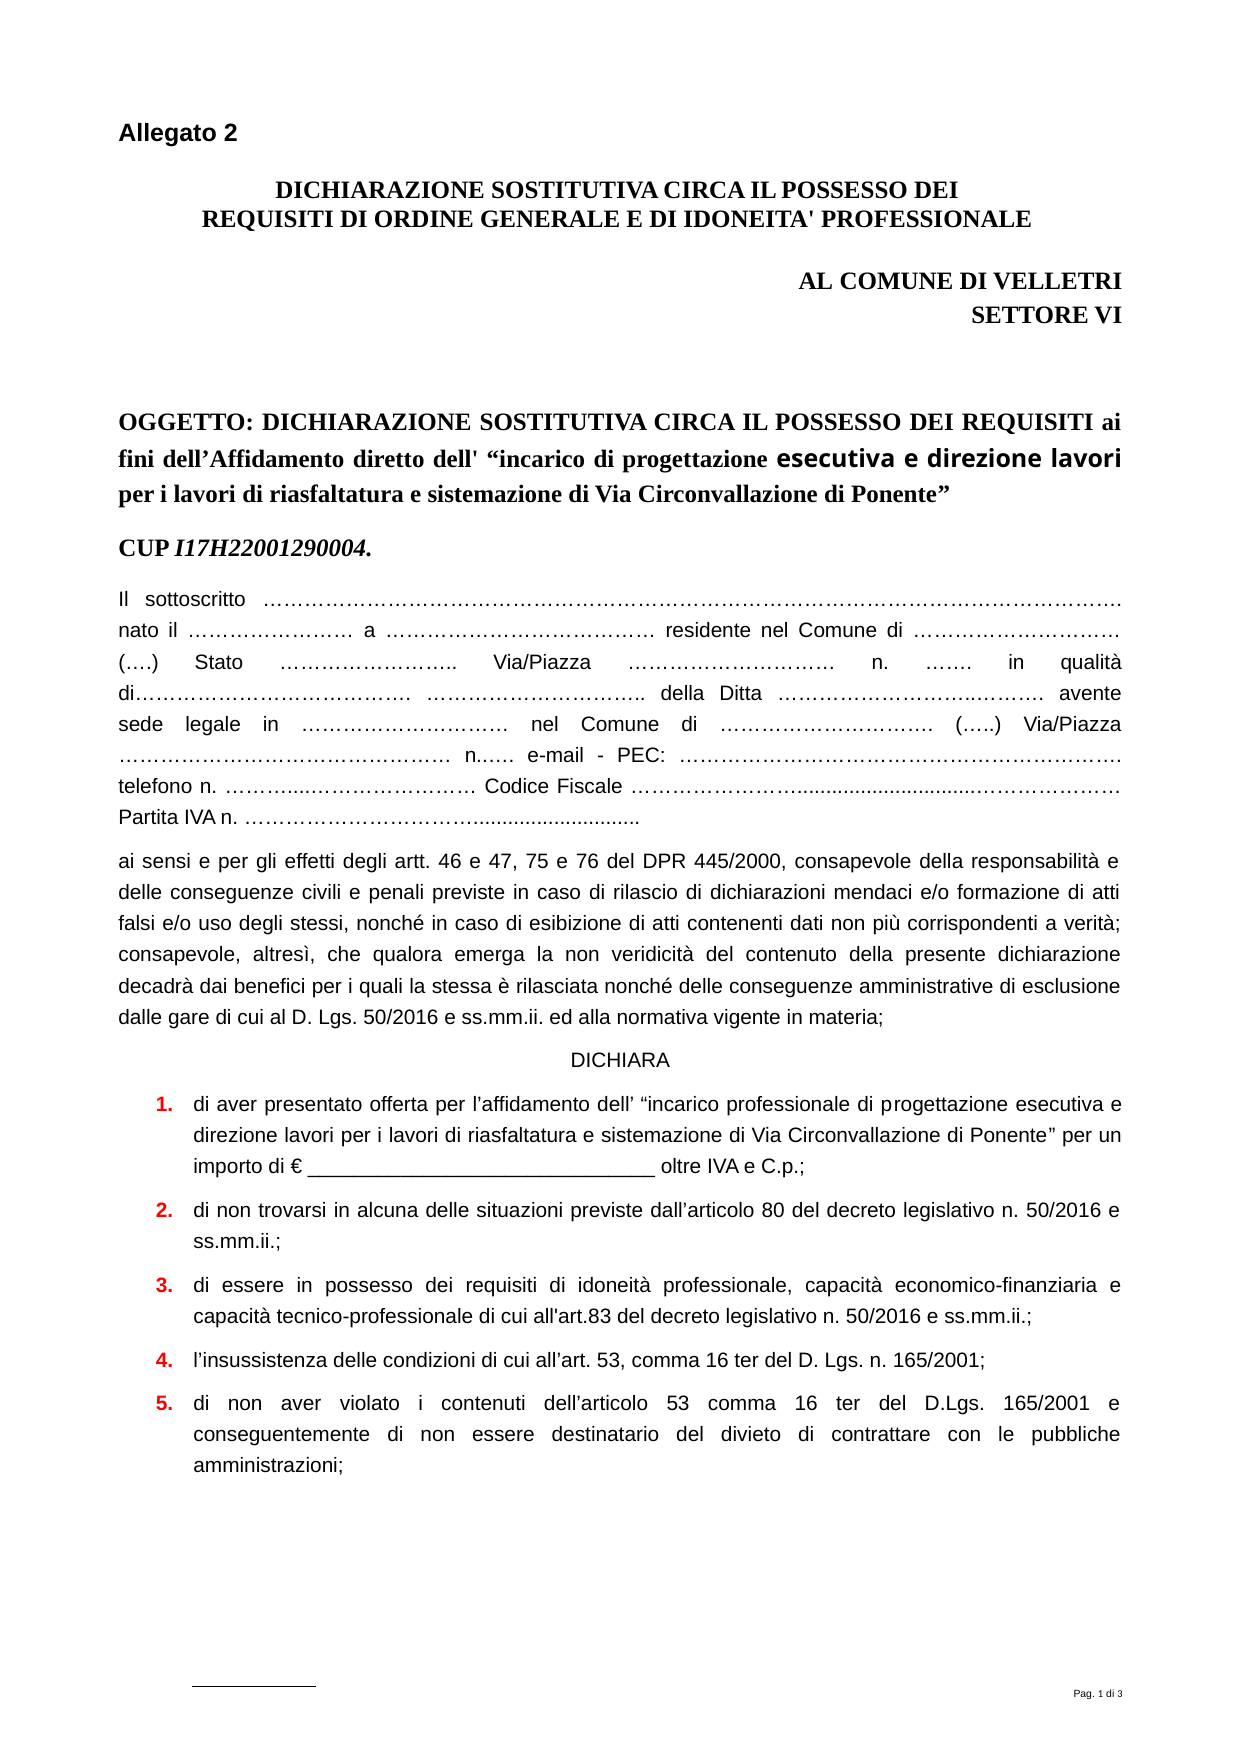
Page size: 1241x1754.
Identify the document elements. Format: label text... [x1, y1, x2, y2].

text CUP I17H22001290004. [118, 533, 1122, 562]
text Allegato 2 [118, 118, 1122, 147]
text DICHIARA [118, 1048, 1122, 1072]
text ai sensi e per gli effetti degli artt. 46 e 47, 75 e 76 del DPR 445/2000, consapevole della responsabilità e delle conseguenze civili e penali previste in caso di rilascio di dichiarazioni mendaci e/o formazione di atti falsi e/o uso degli stessi, nonché in caso di esibizione di atti contenenti dati non più corrispondenti a verità; consapevole, altresì, che qualora emerga la non veridicità del contenuto della presente dichiarazione decadrà dai benefici per i quali la stessa è rilasciata nonché delle conseguenze amministrative di esclusione dalle gare di cui al D. Lgs. 50/2016 e ss.mm.ii. ed alla normativa vigente in materia; [118, 849, 1122, 1028]
text OGGETTO: DICHIARAZIONE SOSTITUTIVA CIRCA IL POSSESSO DEI REQUISITI ai fini dell’Affidamento diretto dell' “incarico di progettazione esecutiva e direzione lavori per i lavori di riasfaltatura e sistemazione di Via Circonvallazione di Ponente” [118, 407, 1122, 508]
list di non aver violato i contenuti dell’articolo 53 comma 16 ter del D.Lgs. 165/2001 e conseguentemente di non essere destinatario del divieto di contrattare con le pubbliche amministrazioni; [156, 1391, 1122, 1477]
text SETTORE VI [118, 295, 1122, 328]
text Il sottoscritto ……………………………………………………………………………………………………………. nato il …………………… a ………………………………… residente nel Comune di ………………………… (….) Stato …………………….. Via/Piazza ………………………… n. ……. in qualità di…………………………………. ………………………….. della Ditta ………………………..………. avente sede legale in ………………………… nel Comune di …………………………. (…..) Via/Piazza ………………………………………… n..…. e-mail - PEC: ………………………………………………………. telefono n. ………....…………………… Codice Fiscale ……………………...............................………………… Partita IVA n. ……………………………............................. [118, 587, 1122, 829]
list di non trovarsi in alcuna delle situazioni previste dall’articolo 80 del decreto legislativo n. 50/2016 e ss.mm.ii.; [156, 1198, 1122, 1253]
text REQUISITI DI ORDINE GENERALE E DI IDONEITA' PROFESSIONALE [118, 204, 1122, 233]
list di aver presentato offerta per l’affidamento dell’ “incarico professionale di progettazione esecutiva e direzione lavori per i lavori di riasfaltatura e sistemazione di Via Circonvallazione di Ponente” per un importo di € ______________________________ oltre IVA e C.p.; [156, 1092, 1122, 1178]
list l’insussistenza delle condizioni di cui all’art. 53, comma 16 ter del D. Lgs. n. 165/2001; [156, 1347, 1122, 1371]
list di essere in possesso dei requisiti di idoneità professionale, capacità economico-finanziaria e capacità tecnico-professionale di cui all'art.83 del decreto legislativo n. 50/2016 e ss.mm.ii.; [156, 1273, 1122, 1328]
text AL COMUNE DI VELLETRI [118, 262, 1122, 295]
text DICHIARAZIONE SOSTITUTIVA CIRCA IL POSSESSO DEI [118, 176, 1122, 204]
